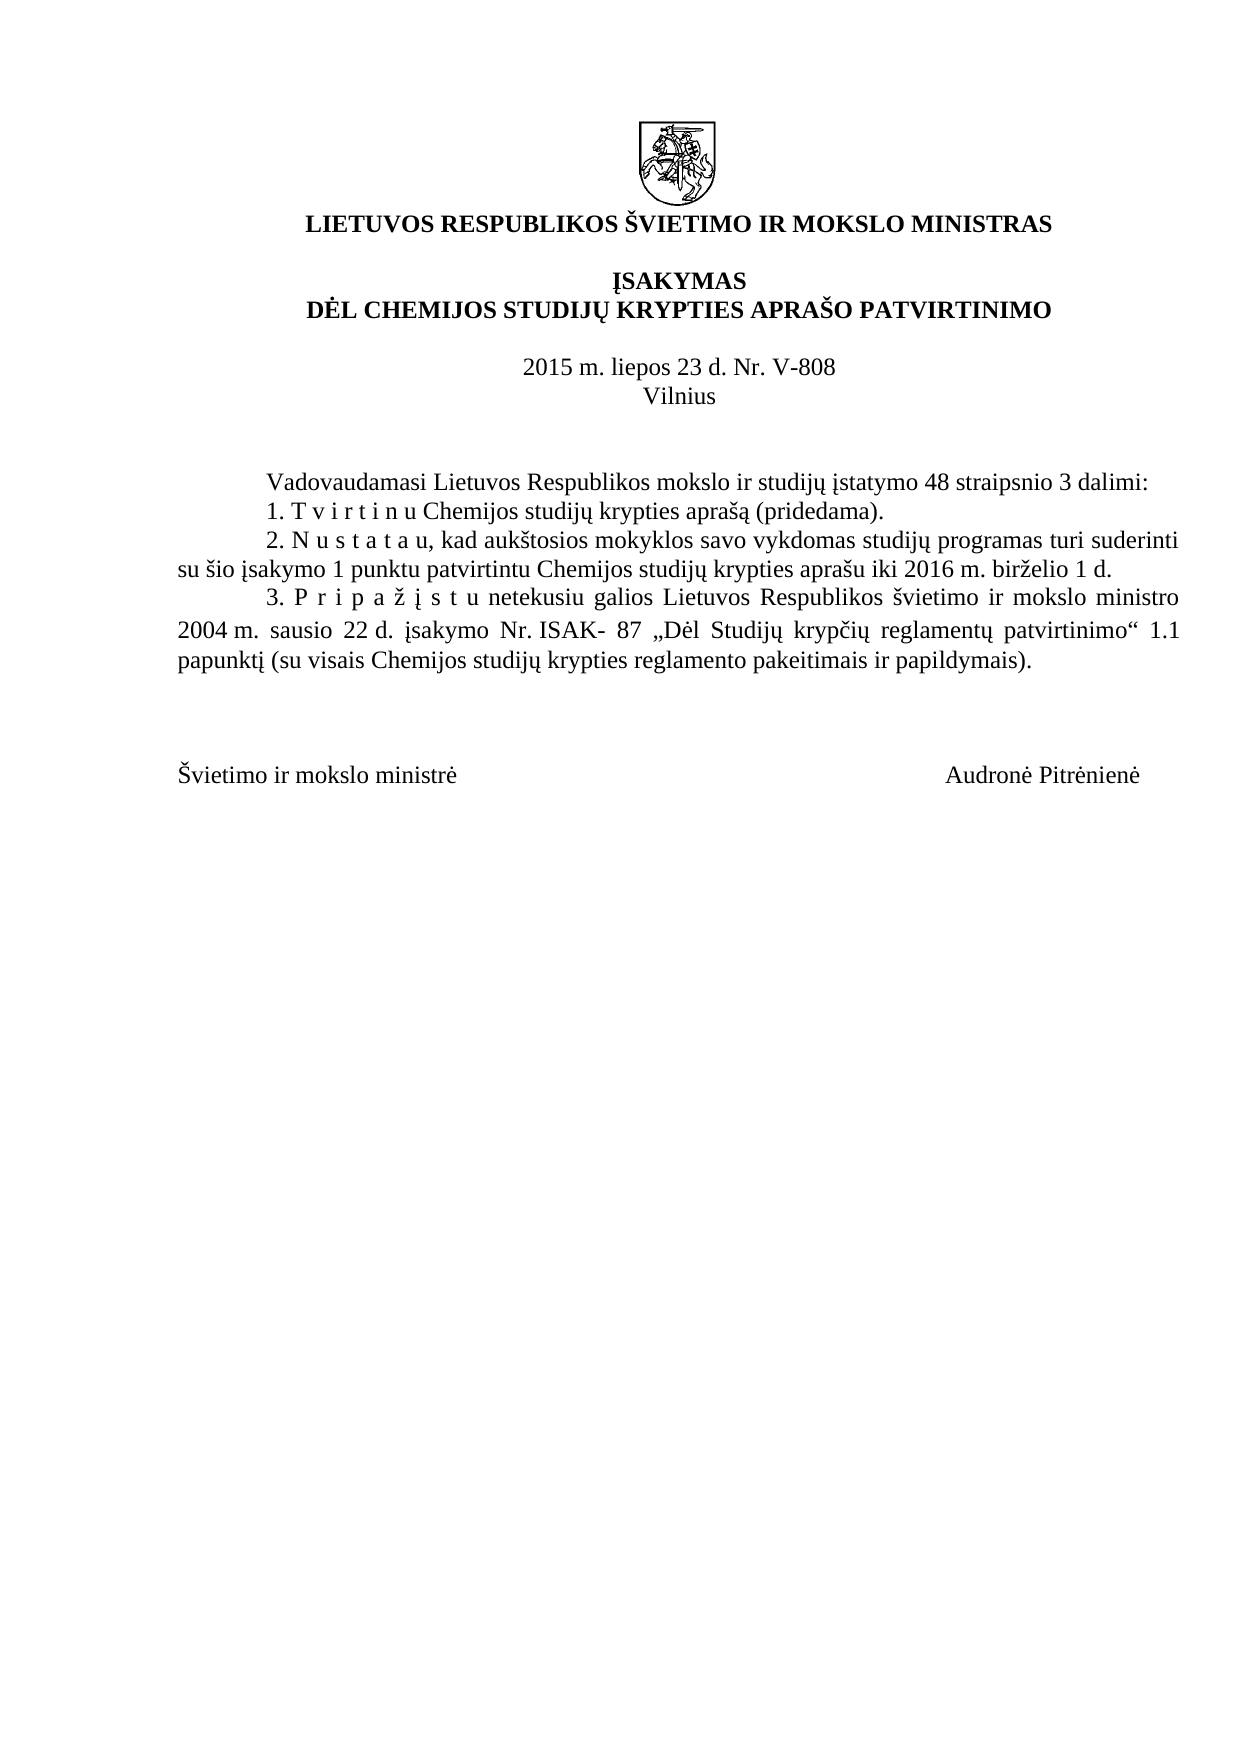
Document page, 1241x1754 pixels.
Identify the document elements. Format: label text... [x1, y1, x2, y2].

text Švietimo ir mokslo ministrė Audronė Pitrėnienė [177, 760, 1181, 789]
text DĖL CHEMIJOS STUDIJŲ KRYPTIES APRAŠO PATVIRTINIMO [177, 295, 1181, 324]
text 2015 m. liepos 23 d. Nr. V-808 [177, 352, 1181, 381]
text ĮSAKYMAS [177, 266, 1181, 295]
text LIETUVOS RESPUBLIKOS ŠVIETIMO IR MOKSLO MINISTRAS [177, 209, 1181, 237]
text 3. P r i p a ž į s t u netekusiu galios Lietuvos Respublikos švietimo ir mokslo ministro 2004 m. sausio 22 d. įsakymo Nr. ISAK- 87 „Dėl Studijų krypčių reglamentų patvirtinimo“ 1.1 papunktį (su visais Chemijos studijų krypties reglamento pakeitimais ir papildymais). [177, 582, 1181, 674]
text Vilnius [177, 381, 1181, 410]
text 2. N u s t a t a u, kad aukštosios mokyklos savo vykdomas studijų programas turi suderinti su šio įsakymo 1 punktu patvirtintu Chemijos studijų krypties aprašu iki 2016 m. birželio 1 d. [177, 525, 1181, 582]
text 1. T v i r t i n u Chemijos studijų krypties aprašą (pridedama). [177, 496, 1181, 525]
text Vadovaudamasi Lietuvos Respublikos mokslo ir studijų įstatymo 48 straipsnio 3 dalimi: [177, 467, 1181, 496]
